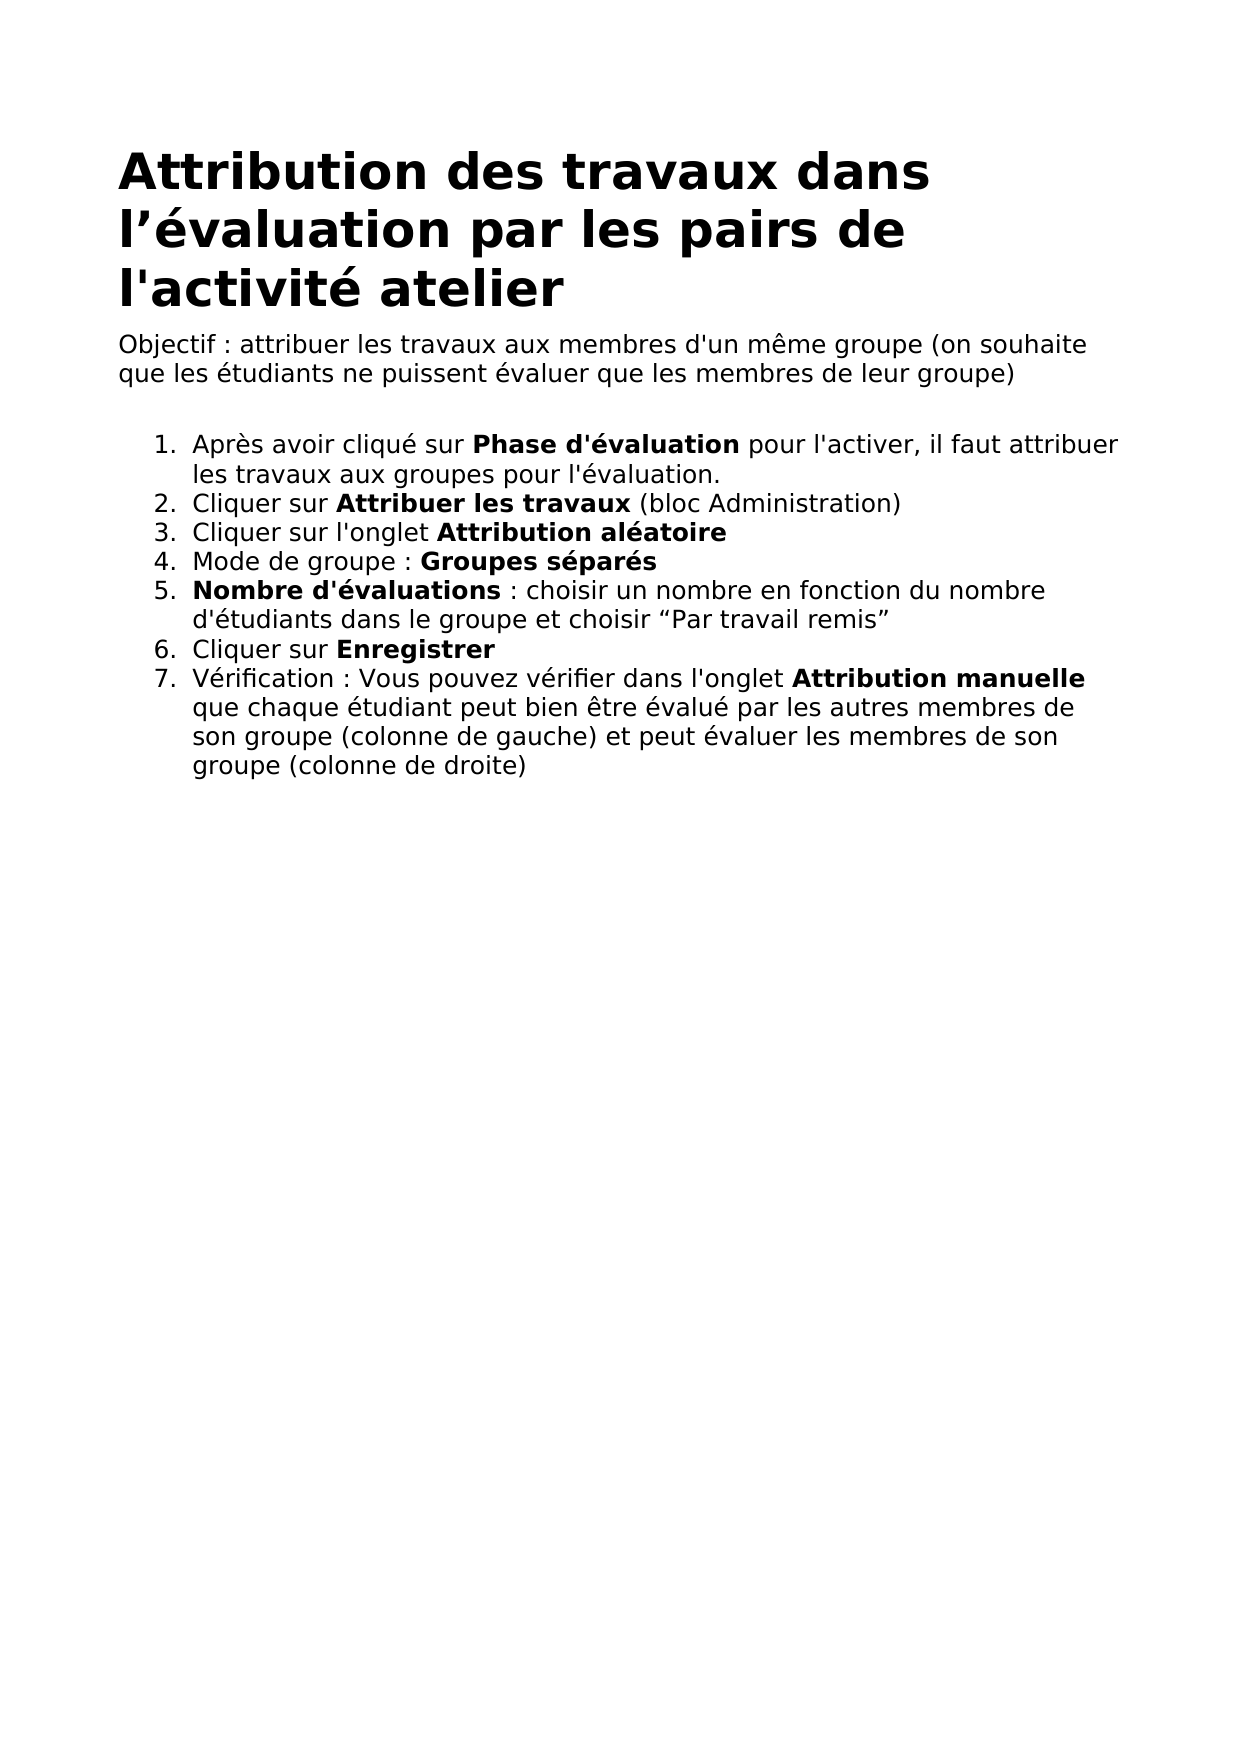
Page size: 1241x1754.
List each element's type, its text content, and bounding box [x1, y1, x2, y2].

list Vérification : Vous pouvez vérifier dans l'onglet Attribution manuelle que chaque étudiant peut bien être évalué par les autres membres de son groupe (colonne de gauche) et peut évaluer les membres de son groupe (colonne de droite) [177, 664, 1122, 781]
text Objectif : attribuer les travaux aux membres d'un même groupe (on souhaite que les étudiants ne puissent évaluer que les membres de leur groupe) [118, 330, 1122, 389]
list Nombre d'évaluations : choisir un nombre en fonction du nombre d'étudiants dans le groupe et choisir “Par travail remis” [177, 576, 1122, 635]
list Cliquer sur l'onglet Attribution aléatoire [177, 518, 1122, 547]
list Cliquer sur Enregistrer [177, 635, 1122, 664]
list Cliquer sur Attribuer les travaux (bloc Administration) [177, 489, 1122, 518]
subtitle Attribution des travaux dans l’évaluation par les pairs de l'activité atelier [118, 143, 1122, 318]
list Après avoir cliqué sur Phase d'évaluation pour l'activer, il faut attribuer les travaux aux groupes pour l'évaluation. [177, 431, 1122, 489]
list Mode de groupe : Groupes séparés [177, 547, 1122, 576]
